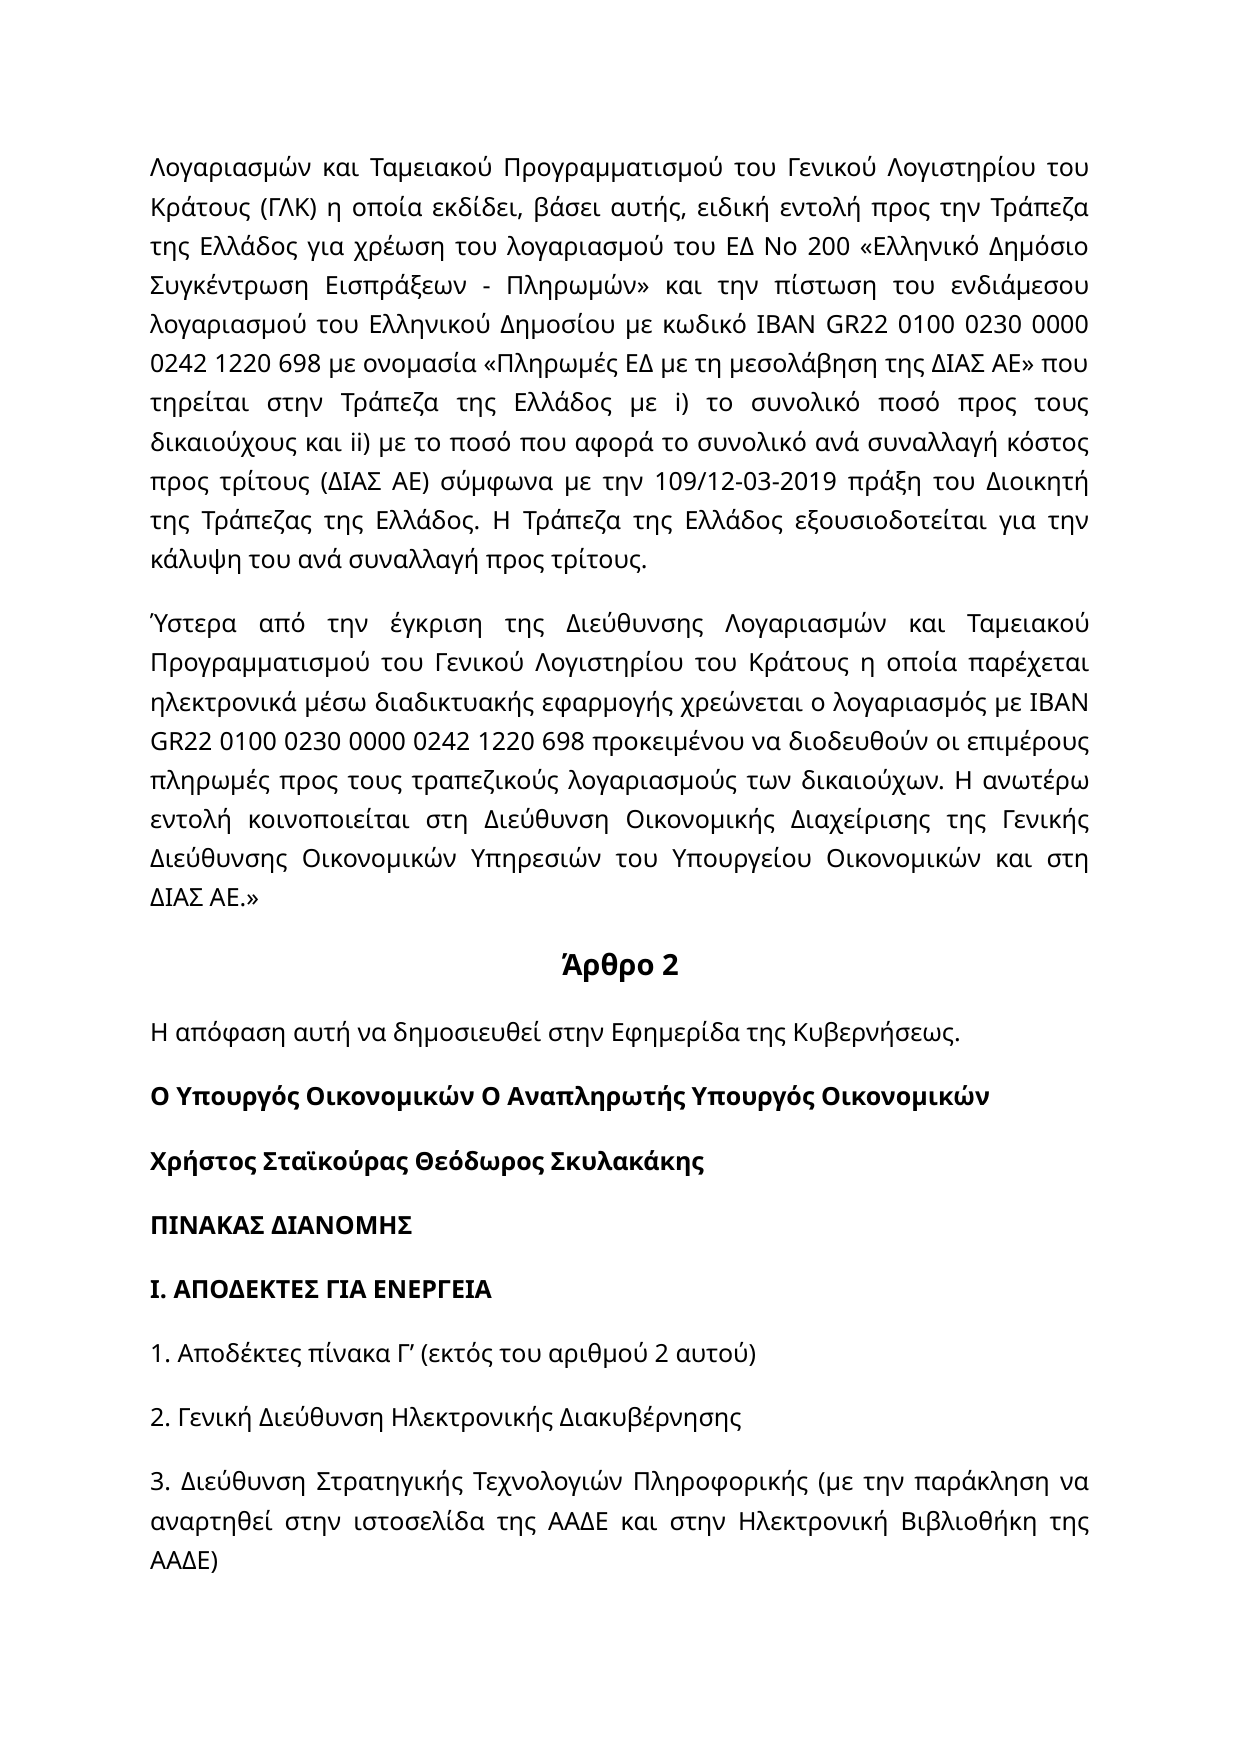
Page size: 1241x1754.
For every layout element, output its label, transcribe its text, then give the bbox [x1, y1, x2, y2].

text 3. Διεύθυνση Στρατηγικής Τεχνολογιών Πληροφορικής (με την παράκληση να αναρτηθεί στην ιστοσελίδα της ΑΑΔΕ και στην Ηλεκτρονική Βιβλιοθήκη της ΑΑΔΕ) [150, 1464, 1090, 1576]
text Χρήστος Σταϊκούρας Θεόδωρος Σκυλακάκης [150, 1143, 1090, 1177]
text 1. Αποδέκτες πίνακα Γ’ (εκτός του αριθμού 2 αυτού) [150, 1336, 1090, 1370]
text Η απόφαση αυτή να δημοσιευθεί στην Εφημερίδα της Κυβερνήσεως. [150, 1015, 1090, 1049]
text Ι. ΑΠΟΔΕΚΤΕΣ ΓΙΑ ΕΝΕΡΓΕΙΑ [150, 1271, 1090, 1306]
text Ύστερα από την έγκριση της Διεύθυνσης Λογαριασμών και Ταμειακού Προγραμματισμού του Γενικού Λογιστηρίου του Κράτους η οποία παρέχεται ηλεκτρονικά μέσω διαδικτυακής εφαρμογής χρεώνεται ο λογαριασμός με ΙΒΑΝ GR22 0100 0230 0000 0242 1220 698 προκειμένου να διοδευθούν οι επιμέρους πληρωμές προς τους τραπεζικούς λογαριασμούς των δικαιούχων. Η ανωτέρω εντολή κοινοποιείται στη Διεύθυνση Οικονομικής Διαχείρισης της Γενικής Διεύθυνσης Οικονομικών Υπηρεσιών του Υπουργείου Οικονομικών και στη ΔΙΑΣ ΑΕ.» [150, 606, 1090, 914]
subtitle Άρθρο 2 [150, 944, 1090, 984]
text 2. Γενική Διεύθυνση Ηλεκτρονικής Διακυβέρνησης [150, 1400, 1090, 1434]
text ΠΙΝΑΚΑΣ ΔΙΑΝΟΜΗΣ [150, 1207, 1090, 1241]
text Ο Υπουργός Οικονομικών Ο Αναπληρωτής Υπουργός Οικονομικών [150, 1079, 1090, 1113]
text Λογαριασμών και Ταμειακού Προγραμματισμού του Γενικού Λογιστηρίου του Κράτους (ΓΛΚ) η οποία εκδίδει, βάσει αυτής, ειδική εντολή προς την Τράπεζα της Ελλάδος για χρέωση του λογαριασμού του ΕΔ No 200 «Ελληνικό Δημόσιο Συγκέντρωση Εισπράξεων - Πληρωμών» και την πίστωση του ενδιάμεσου λογαριασμού του Ελληνικού Δημοσίου με κωδικό IBAN GR22 0100 0230 0000 0242 1220 698 με ονομασία «Πληρωμές ΕΔ με τη μεσολάβηση της ΔΙΑΣ ΑΕ» που τηρείται στην Τράπεζα της Ελλάδος με i) το συνολικό ποσό προς τους δικαιούχους και ii) με το ποσό που αφορά το συνολικό ανά συναλλαγή κόστος προς τρίτους (ΔΙΑΣ ΑΕ) σύμφωνα με την 109/12-03-2019 πράξη του Διοικητή της Τράπεζας της Ελλάδος. Η Τράπεζα της Ελλάδος εξουσιοδοτείται για την κάλυψη του ανά συναλλαγή προς τρίτους. [150, 150, 1090, 576]
